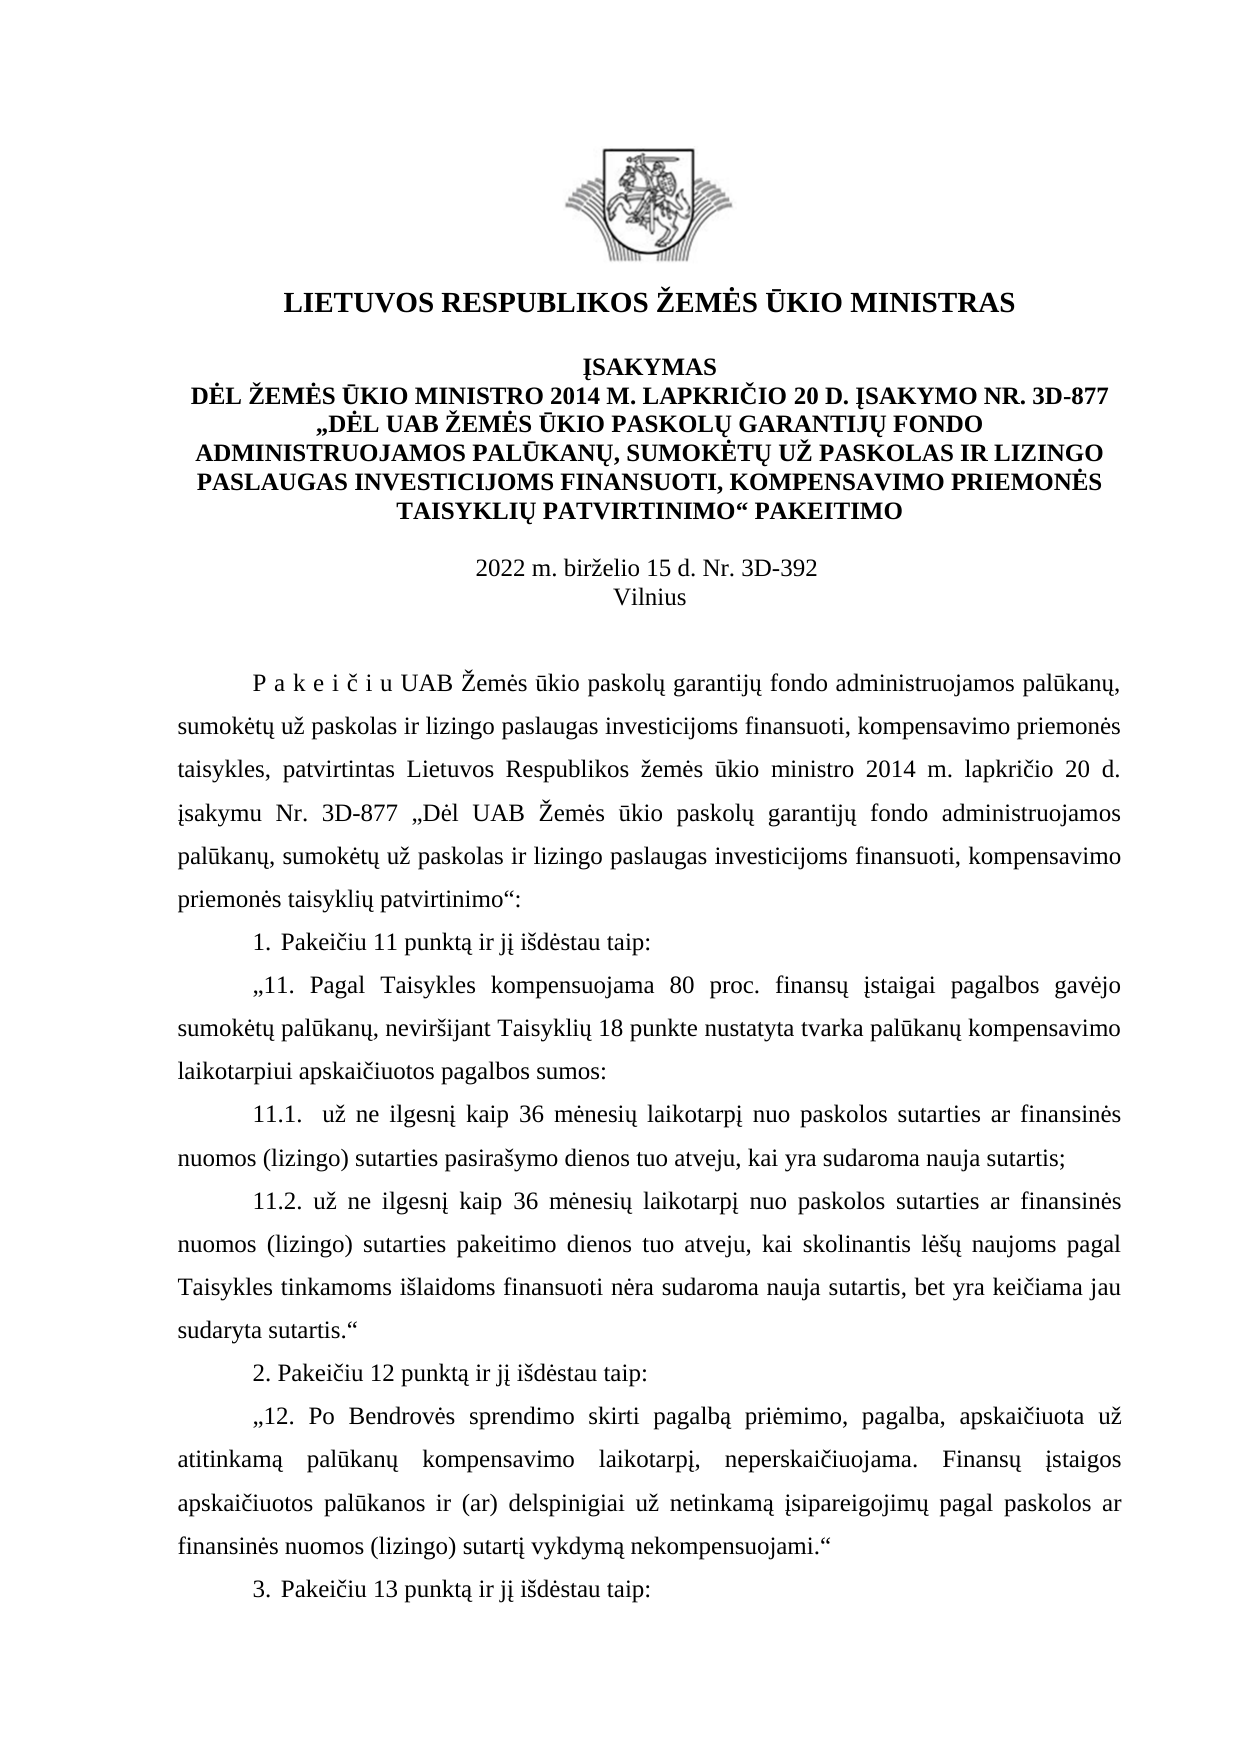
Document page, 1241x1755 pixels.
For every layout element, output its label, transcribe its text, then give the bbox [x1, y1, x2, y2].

text LIETUVOS RESPUBLIKOS ŽEMĖS ŪKIO MINISTRAS [177, 285, 1122, 318]
text 1. Pakeičiu 11 punktą ir jį išdėstau taip: [252, 927, 1122, 956]
text Vilnius [177, 582, 1122, 611]
text 2022 m. birželio 15 d. Nr. 3D-392 [177, 553, 1122, 582]
text „11. Pagal Taisykles kompensuojama 80 proc. finansų įstaigai pagalbos gavėjo sumokėtų palūkanų, neviršijant Taisyklių 18 punkte nustatyta tvarka palūkanų kompensavimo laikotarpiui apskaičiuotos pagalbos sumos: [177, 970, 1122, 1085]
text 2. Pakeičiu 12 punktą ir jį išdėstau taip: [177, 1358, 1122, 1387]
text ĮSAKYMAS [177, 352, 1122, 381]
text 11.1. už ne ilgesnį kaip 36 mėnesių laikotarpį nuo paskolos sutarties ar finansinės nuomos (lizingo) sutarties pasirašymo dienos tuo atveju, kai yra sudaroma nauja sutartis; [177, 1099, 1122, 1171]
text 3. Pakeičiu 13 punktą ir jį išdėstau taip: [177, 1574, 1122, 1603]
text „12. Po Bendrovės sprendimo skirti pagalbą priėmimo, pagalba, apskaičiuota už atitinkamą palūkanų kompensavimo laikotarpį, neperskaičiuojama. Finansų įstaigos apskaičiuotos palūkanos ir (ar) delspinigiai už netinkamą įsipareigojimų pagal paskolos ar finansinės nuomos (lizingo) sutartį vykdymą nekompensuojami.“ [177, 1401, 1122, 1559]
text DĖL ŽEMĖS ŪKIO MINISTRO 2014 M. LAPKRIČIO 20 D. ĮSAKYMO NR. 3D-877 „DĖL UAB ŽEMĖS ŪKIO PASKOLŲ GARANTIJŲ FONDO ADMINISTRUOJAMOS PALŪKANŲ, SUMOKĖTŲ UŽ PASKOLAS IR LIZINGO PASLAUGAS INVESTICIJOMS FINANSUOTI, KOMPENSAVIMO PRIEMONĖS TAISYKLIŲ PATVIRTINIMO“ PAKEITIMO [177, 381, 1122, 524]
text 11.2. už ne ilgesnį kaip 36 mėnesių laikotarpį nuo paskolos sutarties ar finansinės nuomos (lizingo) sutarties pakeitimo dienos tuo atveju, kai skolinantis lėšų naujoms pagal Taisykles tinkamoms išlaidoms finansuoti nėra sudaroma nauja sutartis, bet yra keičiama jau sudaryta sutartis.“ [177, 1186, 1122, 1344]
text P a k e i č i u UAB Žemės ūkio paskolų garantijų fondo administruojamos palūkanų, sumokėtų už paskolas ir lizingo paslaugas investicijoms finansuoti, kompensavimo priemonės taisykles, patvirtintas Lietuvos Respublikos žemės ūkio ministro 2014 m. lapkričio 20 d. įsakymu Nr. 3D-877 „Dėl UAB Žemės ūkio paskolų garantijų fondo administruojamos palūkanų, sumokėtų už paskolas ir lizingo paslaugas investicijoms finansuoti, kompensavimo priemonės taisyklių patvirtinimo“: [177, 668, 1122, 913]
